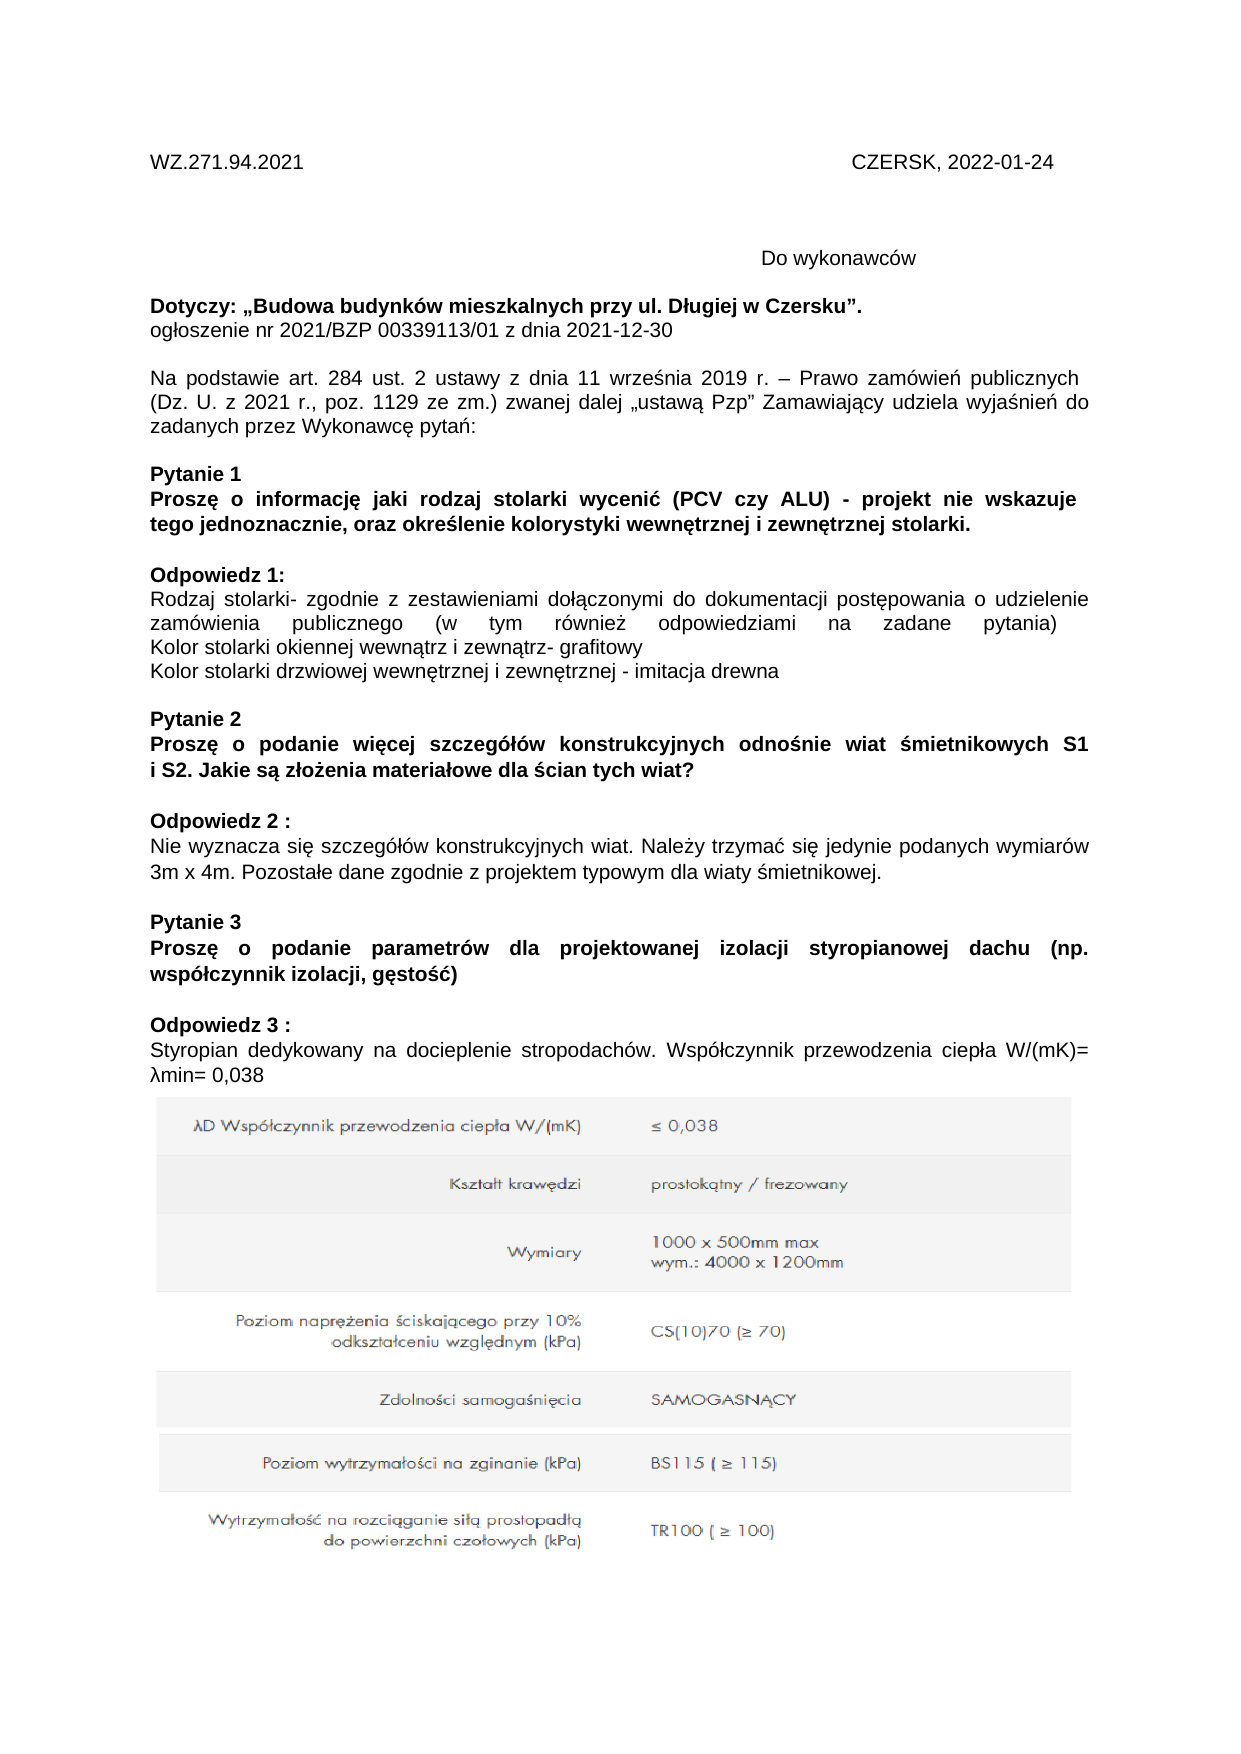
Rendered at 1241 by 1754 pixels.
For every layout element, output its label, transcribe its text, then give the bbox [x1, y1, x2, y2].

text Rodzaj stolarki- zgodnie z zestawieniami dołączonymi do dokumentacji postępowania o udzielenie zamówienia publicznego (w tym również odpowiedziami na zadane pytania) Kolor stolarki okiennej wewnątrz i zewnątrz- grafitowy [150, 587, 1090, 658]
list Pytanie 1 [150, 461, 1090, 485]
text Styropian dedykowany na docieplenie stropodachów. Współczynnik przewodzenia ciepła W/(mK)= λmin= 0,038 [150, 1038, 1090, 1087]
text Pytanie 2 [150, 706, 1090, 730]
text WZ.271.94.2021 CZERSK, 2022-01-24 [150, 150, 1090, 174]
text Odpowiedz 2 : [150, 809, 1090, 833]
text Proszę o podanie parametrów dla projektowanej izolacji styropianowej dachu (np. współczynnik izolacji, gęstość) [150, 936, 1090, 985]
text Odpowiedz 3 : [150, 1013, 1090, 1037]
text Proszę o podanie więcej szczegółów konstrukcyjnych odnośnie wiat śmietnikowych S1 i S2. Jakie są złożenia materiałowe dla ścian tych wiat? [150, 732, 1090, 782]
text Nie wyznacza się szczegółów konstrukcyjnych wiat. Należy trzymać się jedynie podanych wymiarów 3m x 4m. Pozostałe dane zgodnie z projektem typowym dla wiaty śmietnikowej. [150, 834, 1090, 883]
text Do wykonawców [519, 246, 1090, 270]
text ogłoszenie nr 2021/BZP 00339113/01 z dnia 2021-12-30 [150, 318, 1090, 342]
text Kolor stolarki drzwiowej wewnętrznej i zewnętrznej - imitacja drewna [150, 658, 1090, 682]
text Odpowiedz 1: [150, 563, 1090, 587]
text Na podstawie art. 284 ust. 2 ustawy z dnia 11 września 2019 r. – Prawo zamówień publicznych (Dz. U. z 2021 r., poz. 1129 ze zm.) zwanej dalej „ustawą Pzp” Zamawiający udziela wyjaśnień do zadanych przez Wykonawcę pytań: [150, 366, 1090, 437]
text Dotyczy: „Budowa budynków mieszkalnych przy ul. Długiej w Czersku”. [150, 294, 1090, 318]
list Proszę o informację jaki rodzaj stolarki wycenić (PCV czy ALU) - projekt nie wskazuje tego jednoznacznie, oraz określenie kolorystyki wewnętrznej i zewnętrznej stolarki. [150, 487, 1090, 536]
list Pytanie 3 [150, 910, 1090, 934]
